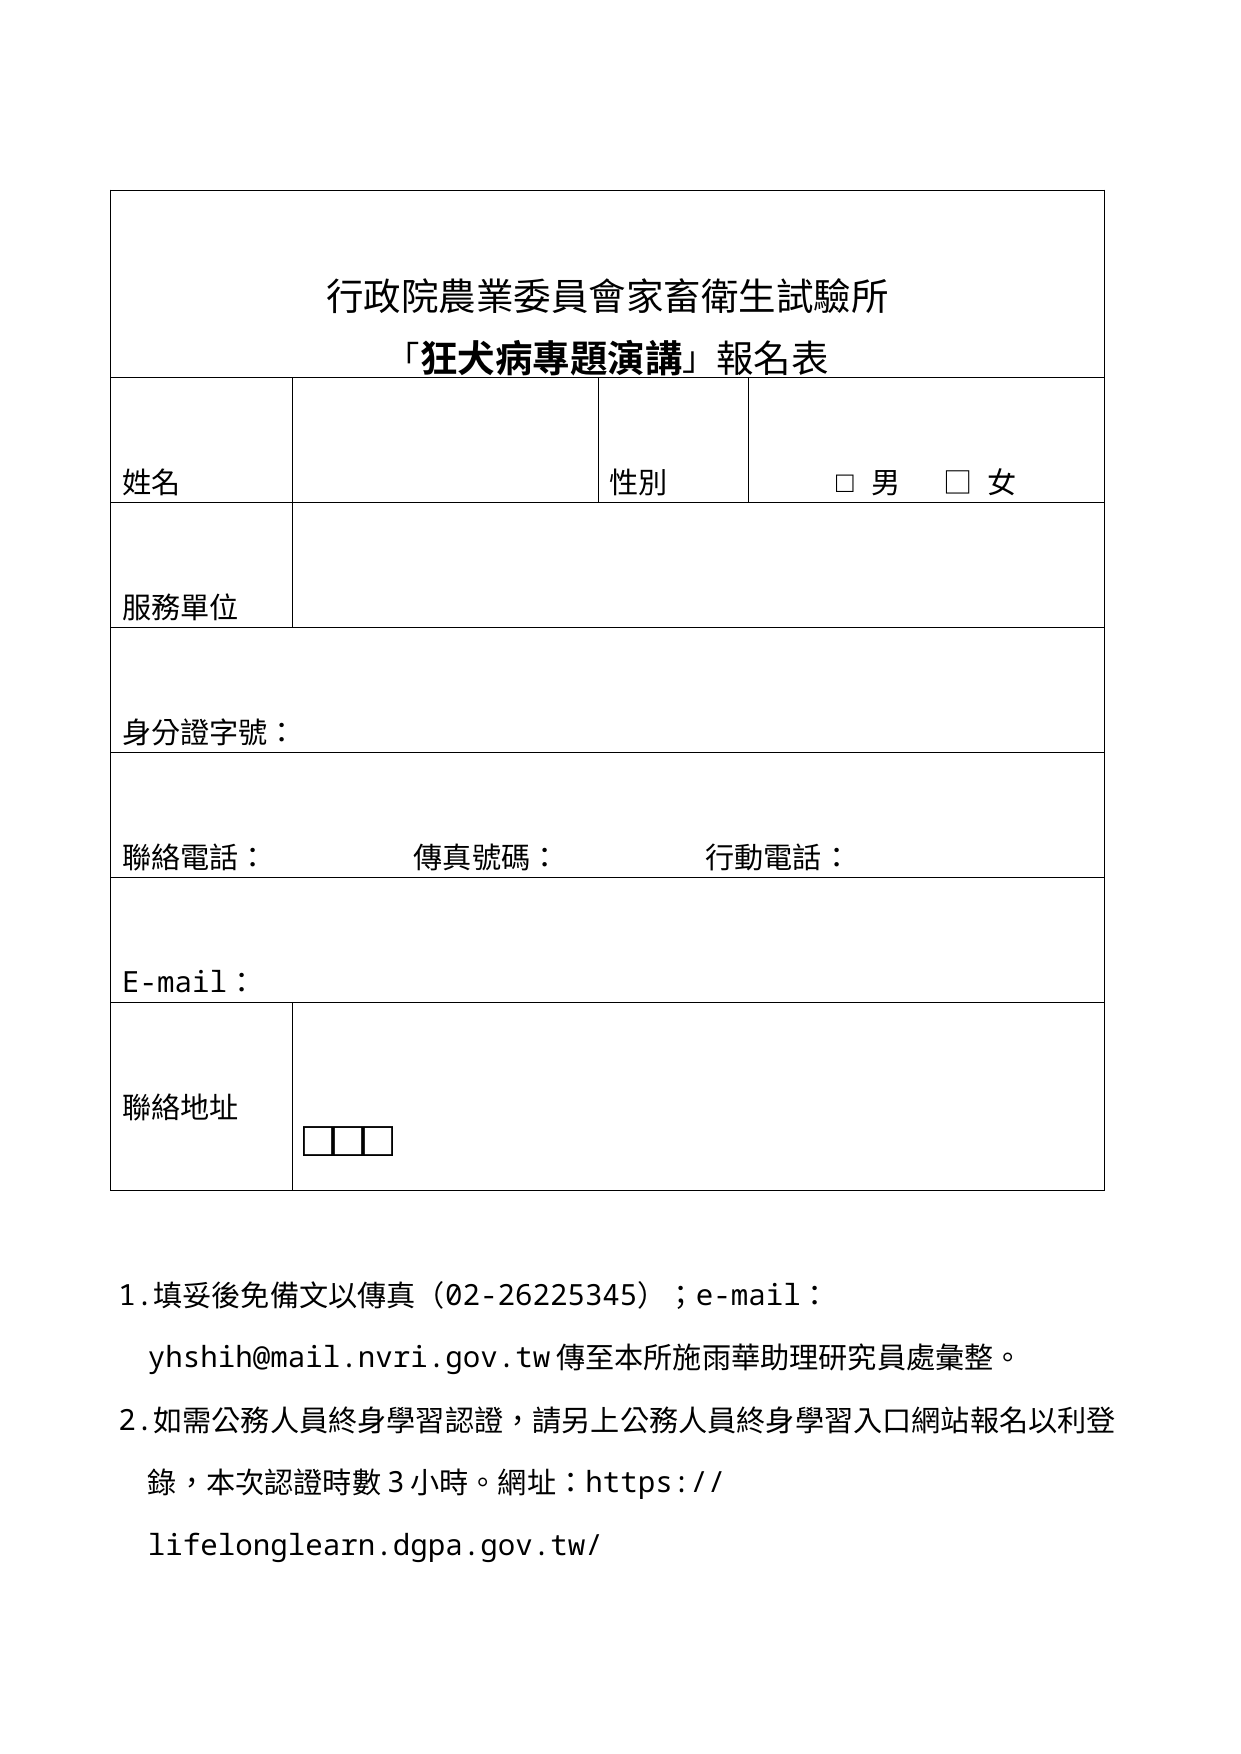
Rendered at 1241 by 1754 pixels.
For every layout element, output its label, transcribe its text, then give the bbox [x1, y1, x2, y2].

table_cell 姓名 [111, 378, 292, 502]
text 1.填妥後免備文以傳真（02-26225345）；e-mail：yhshih@mail.nvri.gov.tw傳至本所施雨華助理研究員處彙整。 [118, 1252, 1108, 1377]
table_cell 聯絡電話： 傳真號碼： 行動電話： [111, 753, 1104, 877]
table_cell 性別 [599, 378, 748, 502]
table_cell [293, 503, 1104, 627]
table_cell [293, 378, 598, 502]
table_cell E-mail： [111, 878, 1104, 1002]
table_cell 聯絡地址 [111, 1003, 292, 1189]
table_cell □□□ [293, 1003, 1104, 1189]
table_header 行政院農業委員會家畜衛生試驗所 「狂犬病專題演講」報名表 [111, 191, 1104, 377]
table_cell 服務單位 [111, 503, 292, 627]
table_cell □ 男 □ 女 [749, 378, 1104, 502]
table_cell 身分證字號： [111, 628, 1104, 752]
text 2.如需公務人員終身學習認證，請另上公務人員終身學習入口網站報名以利登錄，本次認證時數3小時。網址：https://lifelonglearn.dgpa.gov.tw/ [118, 1377, 1122, 1564]
